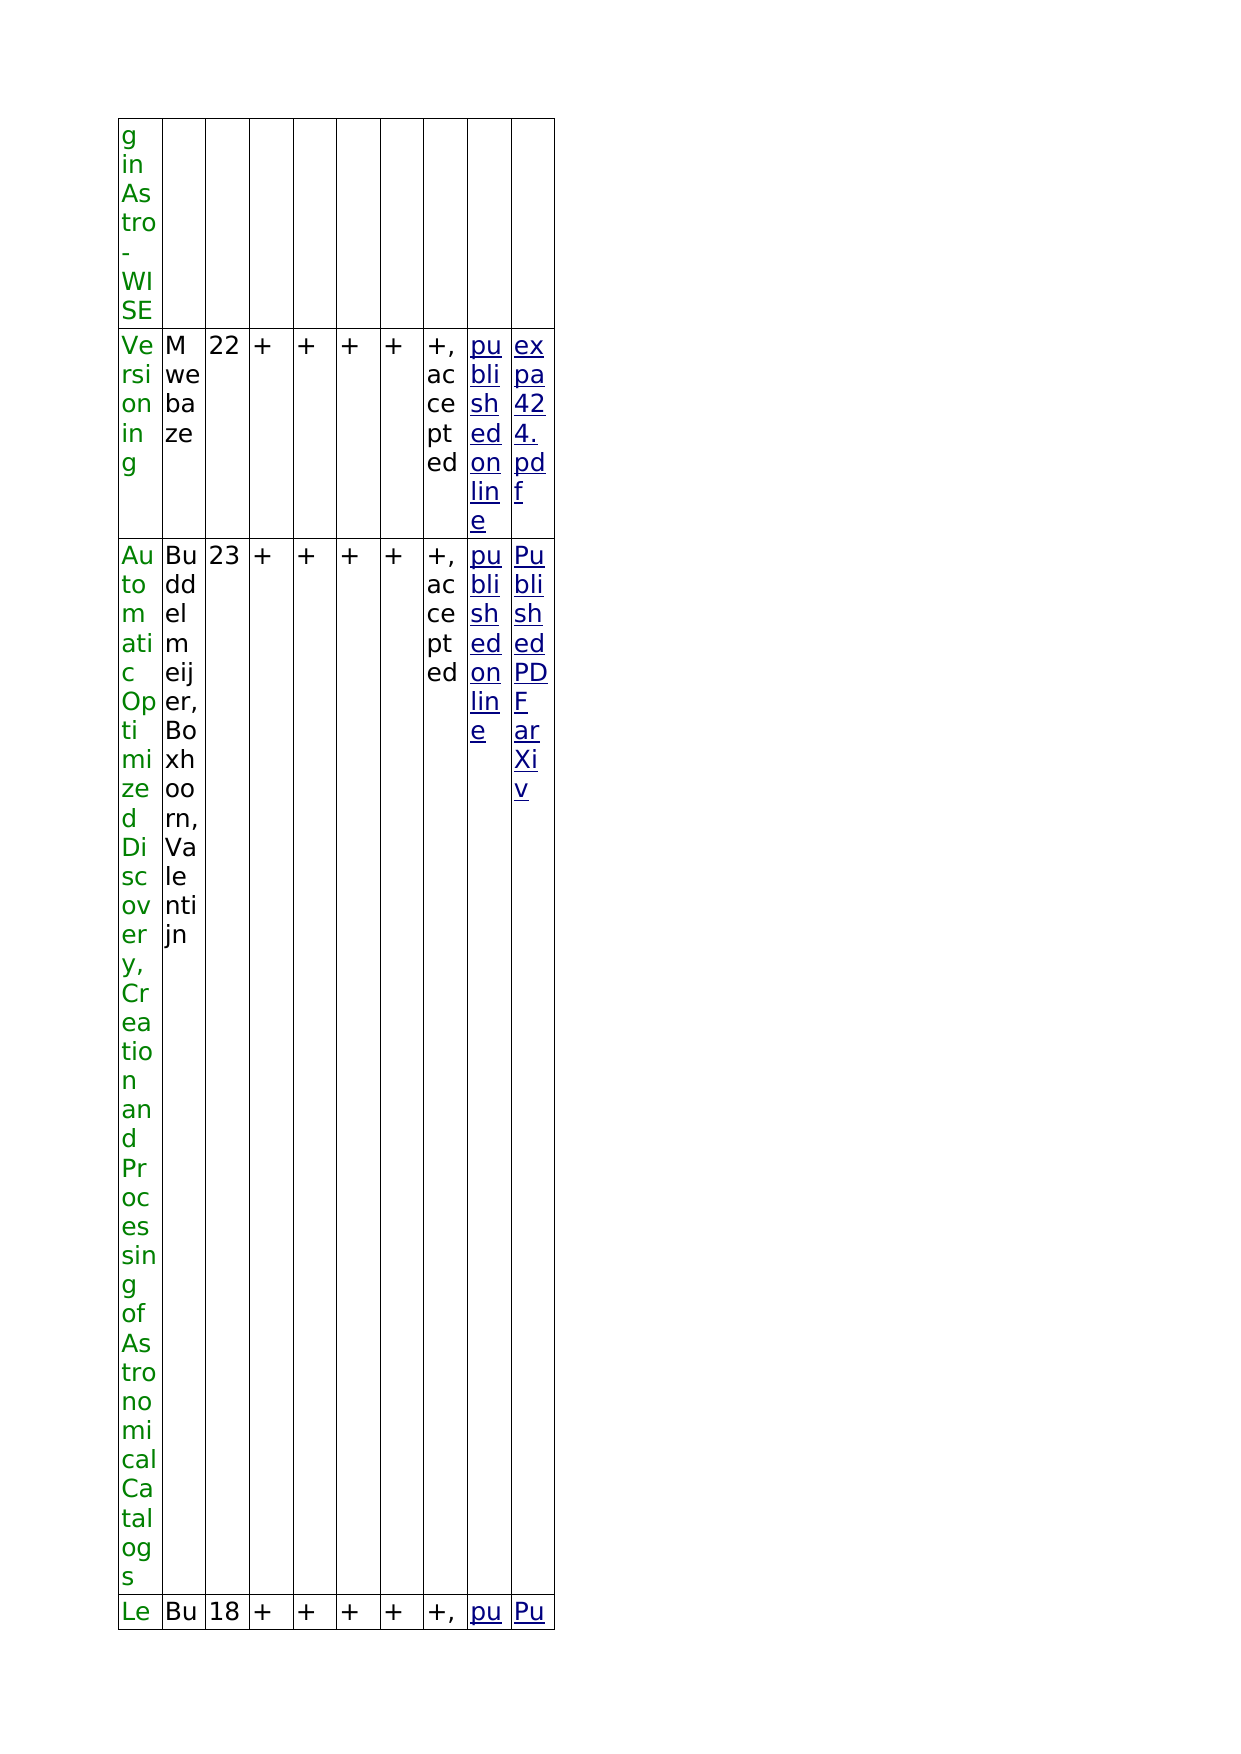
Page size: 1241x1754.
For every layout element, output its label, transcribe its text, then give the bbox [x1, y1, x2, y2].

table_cell [250, 119, 293, 328]
table_cell + [294, 539, 336, 1594]
table_cell + [381, 329, 423, 538]
table_cell +,accepted [424, 329, 467, 538]
table_cell [424, 119, 467, 328]
table_cell + [294, 1595, 336, 1629]
table_cell Automatic Optimized Discovery, Creation and Processing of Astronomical Catalogs [119, 539, 162, 1594]
table_cell +,accepted [424, 539, 467, 1594]
table_cell pu [468, 1595, 511, 1629]
table_cell g in Astro-WISE [119, 119, 162, 328]
table_cell Le [119, 1595, 162, 1629]
table_cell [381, 119, 423, 328]
table_cell Pu [512, 1595, 554, 1629]
table_cell [337, 119, 380, 328]
table_cell + [250, 1595, 293, 1629]
table_cell + [381, 1595, 423, 1629]
table_cell Buddelmeijer,Boxhoorn,Valentijn [163, 539, 205, 1594]
table_cell [206, 119, 249, 328]
table_cell + [294, 329, 336, 538]
table_cell + [337, 329, 380, 538]
table_cell [294, 119, 336, 328]
table_cell [512, 119, 554, 328]
table_cell [468, 119, 511, 328]
table_cell +, [424, 1595, 467, 1629]
table_cell Versioning [119, 329, 162, 538]
table_cell [163, 119, 205, 328]
table_cell 18 [206, 1595, 249, 1629]
table_cell + [381, 539, 423, 1594]
table_cell + [337, 1595, 380, 1629]
table_cell + [337, 539, 380, 1594]
table_cell expa424.pdf [512, 329, 554, 538]
table_cell + [250, 329, 293, 538]
table_cell 22 [206, 329, 249, 538]
table_cell published online [468, 539, 511, 1594]
table_cell Mwebaze [163, 329, 205, 538]
table_cell Bu [163, 1595, 205, 1629]
table_cell Published PDF arXiv [512, 539, 554, 1594]
table_cell 23 [206, 539, 249, 1594]
table_cell + [250, 539, 293, 1594]
table_cell published online [468, 329, 511, 538]
